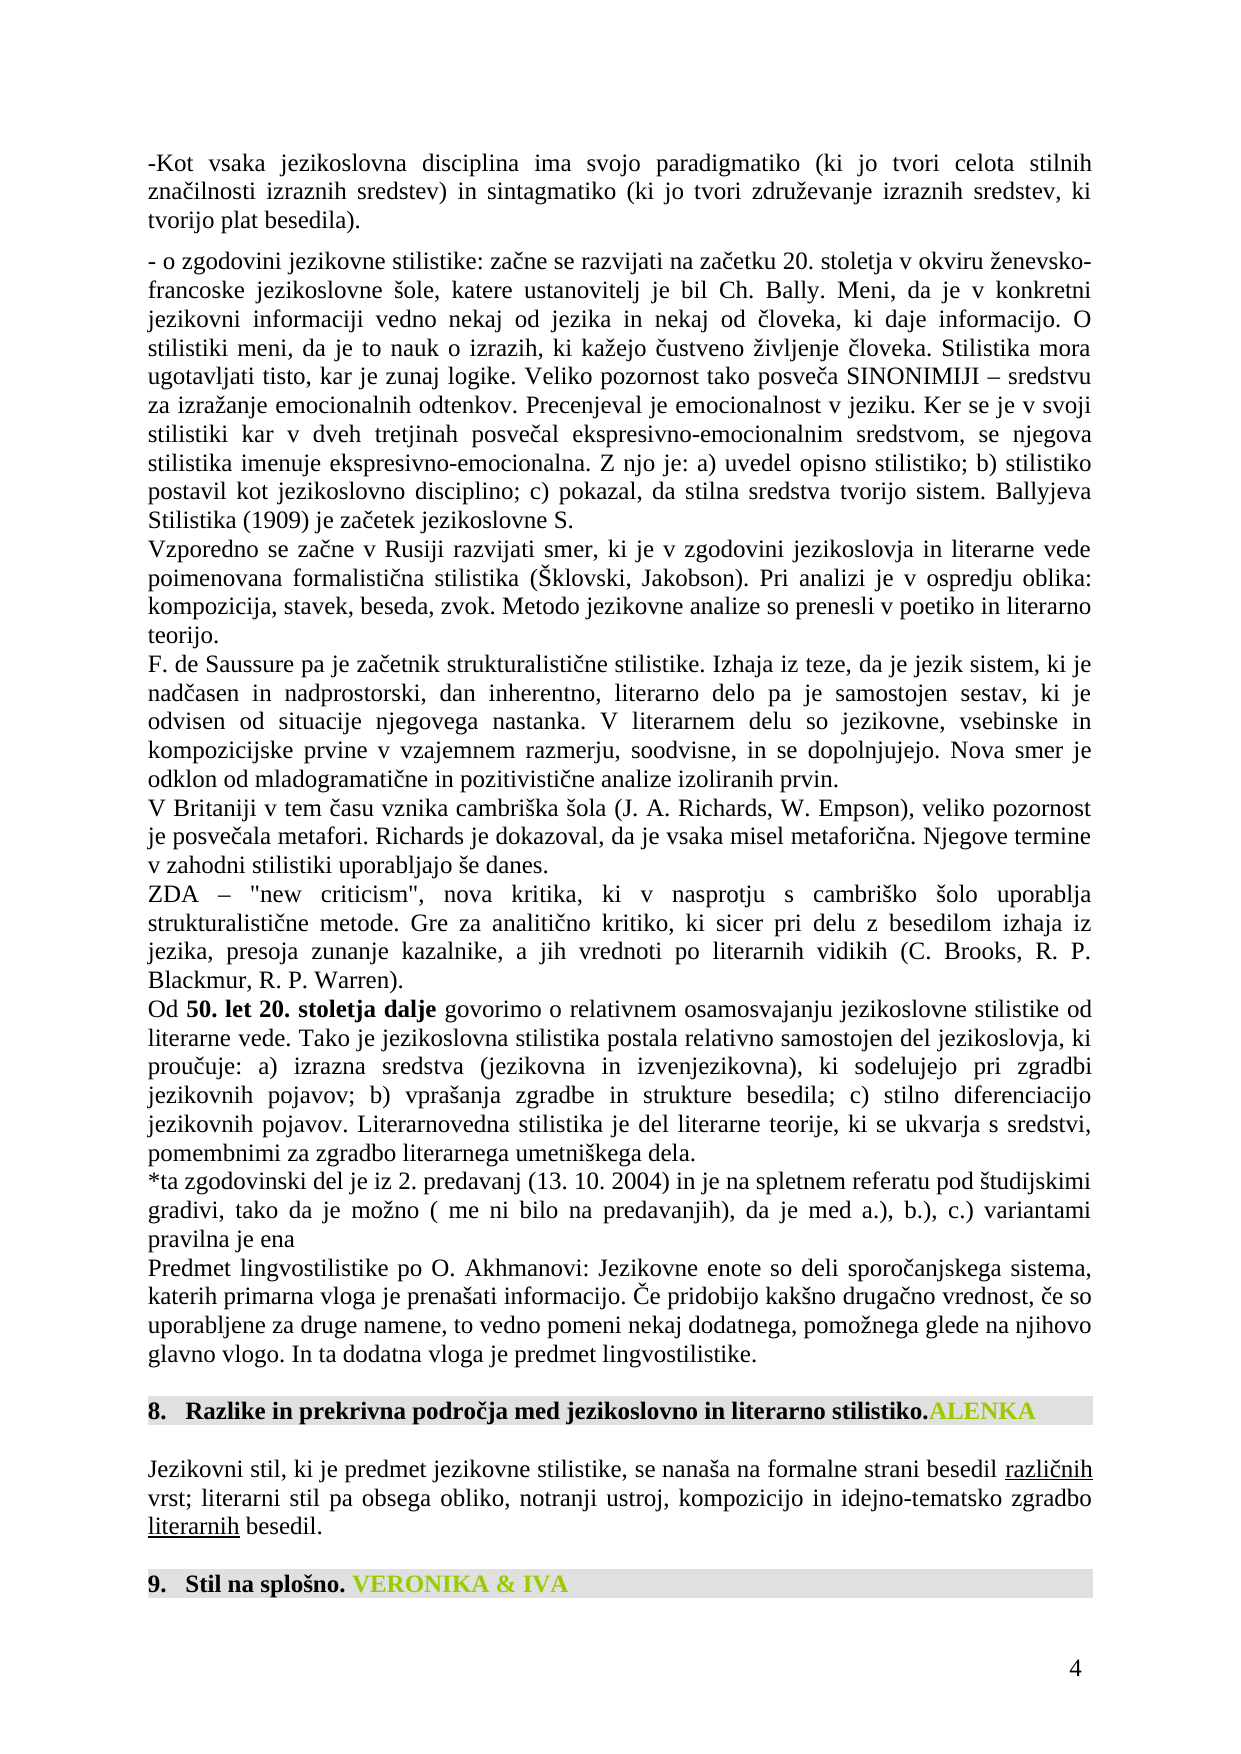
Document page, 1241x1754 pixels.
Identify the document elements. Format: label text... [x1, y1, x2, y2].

text - o zgodovini jezikovne stilistike: začne se razvijati na začetku 20. stoletja v okviru ženevsko-francoske jezikoslovne šole, katere ustanovitelj je bil Ch. Bally. Meni, da je v konkretni jezikovni informaciji vedno nekaj od jezika in nekaj od človeka, ki daje informacijo. O stilistiki meni, da je to nauk o izrazih, ki kažejo čustveno življenje človeka. Stilistika mora ugotavljati tisto, kar je zunaj logike. Veliko pozornost tako posveča SINONIMIJI – sredstvu za izražanje emocionalnih odtenkov. Precenjeval je emocionalnost v jeziku. Ker se je v svoji stilistiki kar v dveh tretjinah posvečal ekspresivno-emocionalnim sredstvom, se njegova stilistika imenuje ekspresivno-emocionalna. Z njo je: a) uvedel opisno stilistiko; b) stilistiko postavil kot jezikoslovno disciplino; c) pokazal, da stilna sredstva tvorijo sistem. Ballyjeva Stilistika (1909) je začetek jezikoslovne S. [148, 246, 1093, 534]
text ZDA – "new criticism", nova kritika, ki v nasprotju s cambriško šolo uporablja strukturalistične metode. Gre za analitično kritiko, ki sicer pri delu z besedilom izhaja iz jezika, presoja zunanje kazalnike, a jih vrednoti po literarnih vidikih (C. Brooks, R. P. Blackmur, R. P. Warren). [148, 879, 1093, 994]
list Razlike in prekrivna področja med jezikoslovno in literarno stilistiko.ALENKA [148, 1396, 1093, 1425]
text *ta zgodovinski del je iz 2. predavanj (13. 10. 2004) in je na spletnem referatu pod študijskimi gradivi, tako da je možno ( me ni bilo na predavanjih), da je med a.), b.), c.) variantami pravilna je ena [148, 1166, 1093, 1253]
text F. de Saussure pa je začetnik strukturalistične stilistike. Izhaja iz teze, da je jezik sistem, ki je nadčasen in nadprostorski, dan inherentno, literarno delo pa je samostojen sestav, ki je odvisen od situacije njegovega nastanka. V literarnem delu so jezikovne, vsebinske in kompozicijske prvine v vzajemnem razmerju, soodvisne, in se dopolnjujejo. Nova smer je odklon od mladogramatične in pozitivistične analize izoliranih prvin. [148, 649, 1093, 793]
text Predmet lingvostilistike po O. Akhmanovi: Jezikovne enote so deli sporočanjskega sistema, katerih primarna vloga je prenašati informacijo. Če pridobijo kakšno drugačno vrednost, če so uporabljene za druge namene, to vedno pomeni nekaj dodatnega, pomožnega glede na njihovo glavno vlogo. In ta dodatna vloga je predmet lingvostilistike. [148, 1253, 1093, 1368]
text Vzporedno se začne v Rusiji razvijati smer, ki je v zgodovini jezikoslovja in literarne vede poimenovana formalistična stilistika (Šklovski, Jakobson). Pri analizi je v ospredju oblika: kompozicija, stavek, beseda, zvok. Metodo jezikovne analize so prenesli v poetiko in literarno teorijo. [148, 534, 1093, 649]
text -Kot vsaka jezikoslovna disciplina ima svojo paradigmatiko (ki jo tvori celota stilnih značilnosti izraznih sredstev) in sintagmatiko (ki jo tvori združevanje izraznih sredstev, ki tvorijo plat besedila). [148, 148, 1093, 234]
text Jezikovni stil, ki je predmet jezikovne stilistike, se nanaša na formalne strani besedil različnih vrst; literarni stil pa obsega obliko, notranji ustroj, kompozicijo in idejno-tematsko zgradbo literarnih besedil. [148, 1454, 1093, 1540]
list Stil na splošno. VERONIKA & IVA [148, 1569, 1093, 1598]
text V Britaniji v tem času vznika cambriška šola (J. A. Richards, W. Empson), veliko pozornost je posvečala metafori. Richards je dokazoval, da je vsaka misel metaforična. Njegove termine v zahodni stilistiki uporabljajo še danes. [148, 793, 1093, 879]
text Od 50. let 20. stoletja dalje govorimo o relativnem osamosvajanju jezikoslovne stilistike od literarne vede. Tako je jezikoslovna stilistika postala relativno samostojen del jezikoslovja, ki proučuje: a) izrazna sredstva (jezikovna in izvenjezikovna), ki sodelujejo pri zgradbi jezikovnih pojavov; b) vprašanja zgradbe in strukture besedila; c) stilno diferenciacijo jezikovnih pojavov. Literarnovedna stilistika je del literarne teorije, ki se ukvarja s sredstvi, pomembnimi za zgradbo literarnega umetniškega dela. [148, 994, 1093, 1166]
